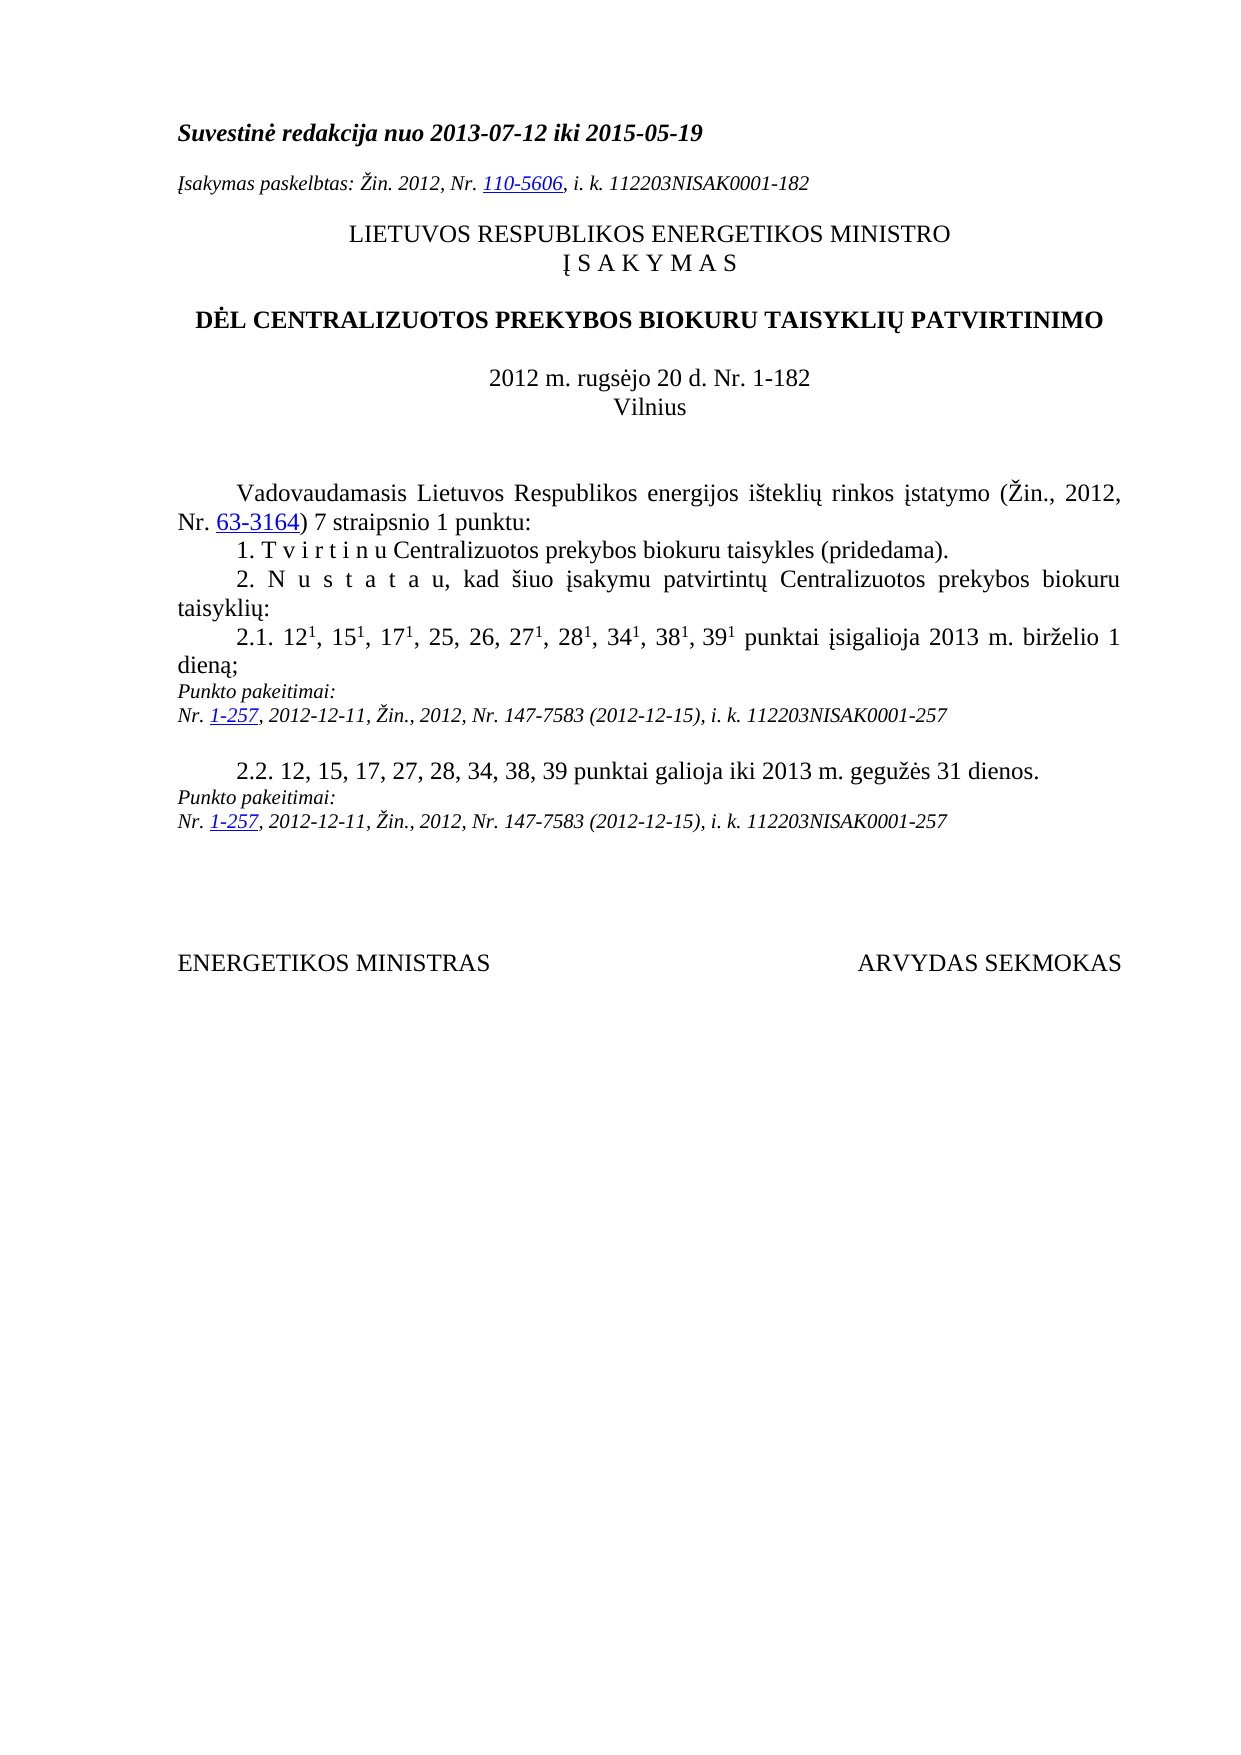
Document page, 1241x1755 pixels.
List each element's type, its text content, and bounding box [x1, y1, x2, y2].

text į s a k y m a s [177, 248, 1122, 277]
text LIETUVOS RESPUBLIKOS ENERGETIKOS MINISTRO [177, 219, 1122, 248]
text Nr. 1-257, 2012-12-11, Žin., 2012, Nr. 147-7583 (2012-12-15), i. k. 112203NISAK0001-257 [177, 703, 1122, 727]
text 1. T v i r t i n u Centralizuotos prekybos biokuru taisykles (pridedama). [177, 535, 1122, 564]
text 2. N u s t a t a u, kad šiuo įsakymu patvirtintų Centralizuotos prekybos biokuru taisyklių: [177, 564, 1122, 622]
text Nr. 1-257, 2012-12-11, Žin., 2012, Nr. 147-7583 (2012-12-15), i. k. 112203NISAK0001-257 [177, 809, 1122, 833]
text Įsakymas paskelbtas: Žin. 2012, Nr. 110-5606, i. k. 112203NISAK0001-182 [177, 171, 1122, 195]
text DĖL CENTRALIZUOTOS PREKYBOS BIOKURU TAISYKLIŲ PATVIRTINIMO [177, 305, 1122, 334]
text Energetikos ministras Arvydas Sekmokas [177, 948, 1122, 977]
text Punkto pakeitimai: [177, 785, 1122, 809]
text 2012 m. rugsėjo 20 d. Nr. 1-182 [177, 363, 1122, 392]
text Vilnius [177, 392, 1122, 420]
text 2.1. 121, 151, 171, 25, 26, 271, 281, 341, 381, 391 punktai įsigalioja 2013 m. birželio 1 dieną; [177, 622, 1122, 679]
text Vadovaudamasis Lietuvos Respublikos energijos išteklių rinkos įstatymo (Žin., 2012, Nr. 63-3164) 7 straipsnio 1 punktu: [177, 478, 1122, 535]
text 2.2. 12, 15, 17, 27, 28, 34, 38, 39 punktai galioja iki 2013 m. gegužės 31 dienos. [177, 756, 1122, 785]
text Suvestinė redakcija nuo 2013-07-12 iki 2015-05-19 [177, 118, 1122, 147]
text Punkto pakeitimai: [177, 679, 1122, 703]
